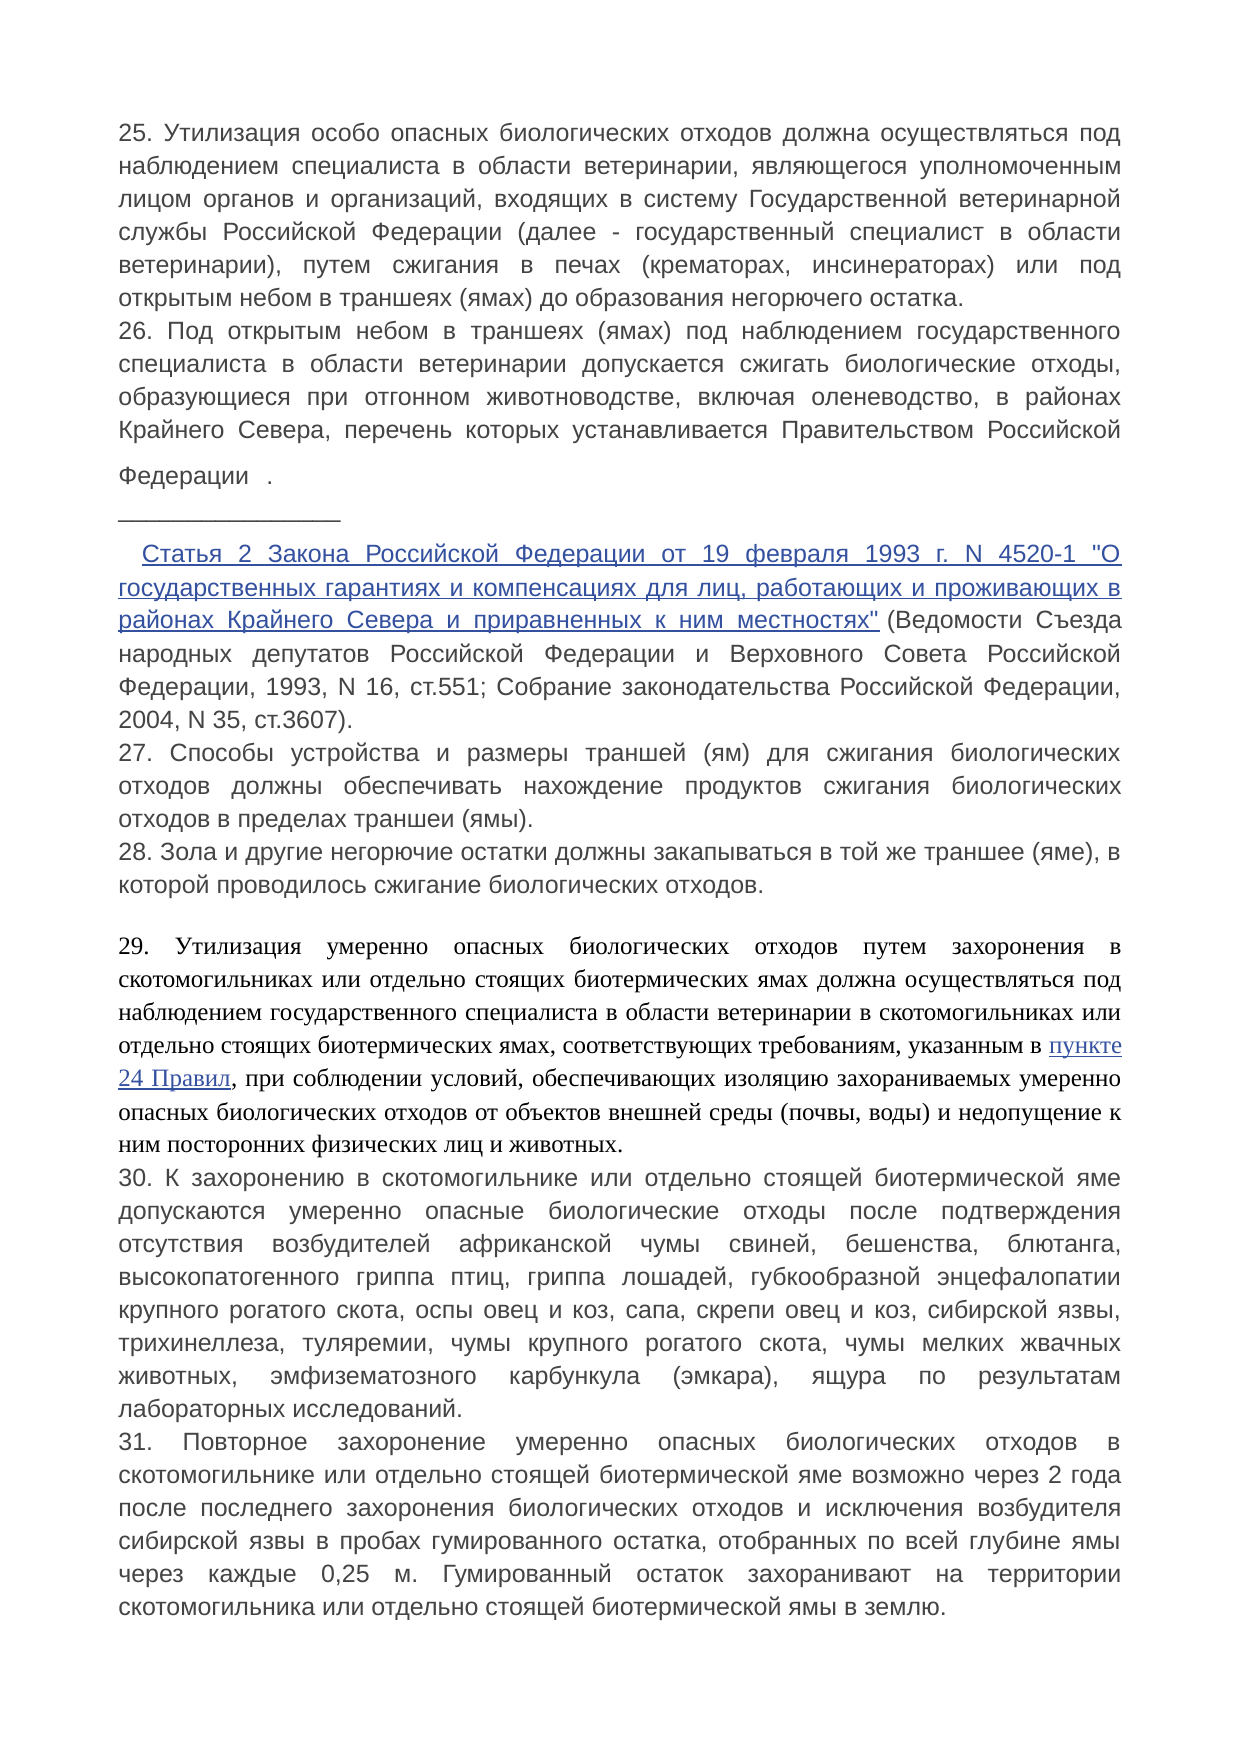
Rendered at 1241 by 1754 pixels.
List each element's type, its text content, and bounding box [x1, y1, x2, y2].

text 31. Повторное захоронение умеренно опасных биологических отходов в скотомогильнике или отдельно стоящей биотермической яме возможно через 2 года после последнего захоронения биологических отходов и исключения возбудителя сибирской язвы в пробах гумированного остатка, отобранных по всей глубине ямы через каждые 0,25 м. Гумированный остаток захоранивают на территории скотомогильника или отдельно стоящей биотермической ямы в землю. [118, 1427, 1122, 1621]
text районах Крайнего Севера и приравненных к ним местностях" (Ведомости Съезда народных депутатов Российской Федерации и Верховного Совета Российской Федерации, 1993, N 16, ст.551; Собрание законодательства Российской Федерации, 2004, N 35, ст.3607). [118, 599, 1122, 733]
text 30. К захоронению в скотомогильнике или отдельно стоящей биотермической яме допускаются умеренно опасные биологические отходы после подтверждения отсутствия возбудителей африканской чумы свиней, бешенства, блютанга, высокопатогенного гриппа птиц, гриппа лошадей, губкообразной энцефалопатии крупного рогатого скота, оспы овец и коз, сапа, скрепи овец и коз, сибирской язвы, трихинеллеза, туляремии, чумы крупного рогатого скота, чумы мелких жвачных животных, эмфизематозного карбункула (эмкара), ящура по результатам лабораторных исследований. [118, 1163, 1122, 1422]
text Статья 2 Закона Российской Федерации от 19 февраля 1993 г. N 4520-1 "О государственных гарантиях и компенсациях для лиц, работающих и проживающих в [118, 527, 1122, 598]
text 27. Способы устройства и размеры траншей (ям) для сжигания биологических отходов должны обеспечивать нахождение продуктов сжигания биологических отходов в пределах траншеи (ямы). [118, 738, 1122, 832]
text 25. Утилизация особо опасных биологических отходов должна осуществляться под наблюдением специалиста в области ветеринарии, являющегося уполномоченным лицом органов и организаций, входящих в систему Государственной ветеринарной службы Российской Федерации (далее - государственный специалист в области ветеринарии), путем сжигания в печах (крематорах, инсинераторах) или под открытым небом в траншеях (ямах) до образования негорючего остатка. [118, 118, 1122, 312]
text 29. Утилизация умеренно опасных биологических отходов путем захоронения в скотомогильниках или отдельно стоящих биотермических ямах должна осуществляться под наблюдением государственного специалиста в области ветеринарии в скотомогильниках или отдельно стоящих биотермических ямах, соответствующих требованиям, указанным в пункте 24 Правил, при соблюдении условий, обеспечивающих изоляцию захораниваемых умеренно опасных биологических отходов от объектов внешней среды (почвы, воды) и недопущение к ним посторонних физических лиц и животных. [118, 931, 1122, 1158]
text 26. Под открытым небом в траншеях (ямах) под наблюдением государственного специалиста в области ветеринарии допускается сжигать биологические отходы, образующиеся при отгонном животноводстве, включая оленеводство, в районах Крайнего Севера, перечень которых устанавливается Правительством Российской Федерации. [118, 316, 1122, 489]
text 28. Зола и другие негорючие остатки должны закапываться в той же траншее (яме), в которой проводилось сжигание биологических отходов. [118, 837, 1122, 898]
text ________________ [118, 494, 1122, 523]
